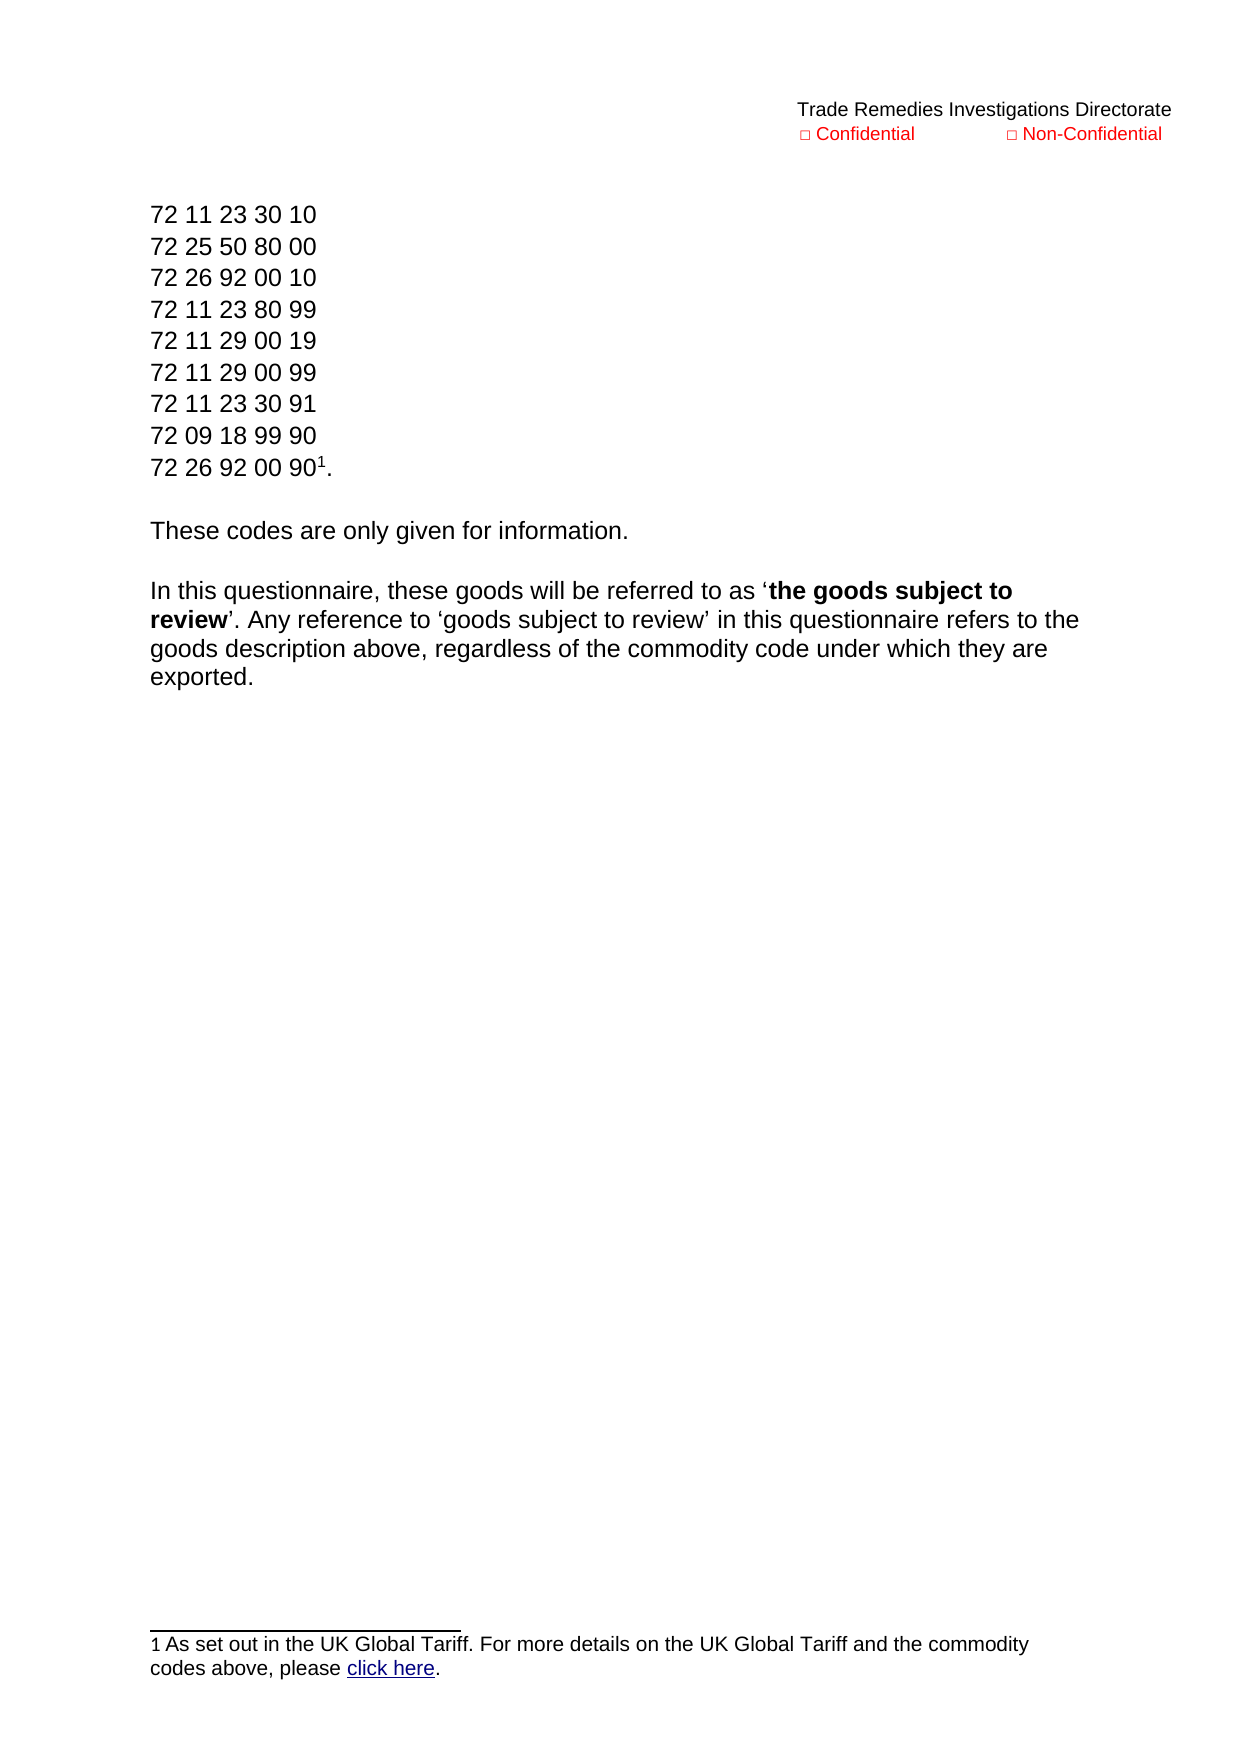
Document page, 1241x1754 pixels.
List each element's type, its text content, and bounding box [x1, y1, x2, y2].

text These codes are only given for information. [150, 516, 1090, 544]
text 72 11 23 30 91 [150, 389, 1090, 418]
text 72 09 18 99 90 [150, 421, 1090, 450]
text 72 11 23 30 10 [150, 200, 1090, 229]
text As set out in the UK Global Tariff. For more details on the UK Global Tariff and the commodity codes above, please click here. [150, 1631, 1090, 1680]
text 72 11 29 00 99 [150, 358, 1090, 387]
text 72 26 92 00 10 [150, 263, 1090, 292]
text 72 25 50 80 00 [150, 232, 1090, 260]
text 72 26 92 00 90. [150, 453, 1090, 481]
text 72 11 23 80 99 [150, 295, 1090, 323]
text In this questionnaire, these goods will be referred to as ‘the goods subject to review’. Any reference to ‘goods subject to review’ in this questionnaire refers to the goods description above, regardless of the commodity code under which they are exported. [150, 576, 1090, 691]
text 72 11 29 00 19 [150, 326, 1090, 355]
